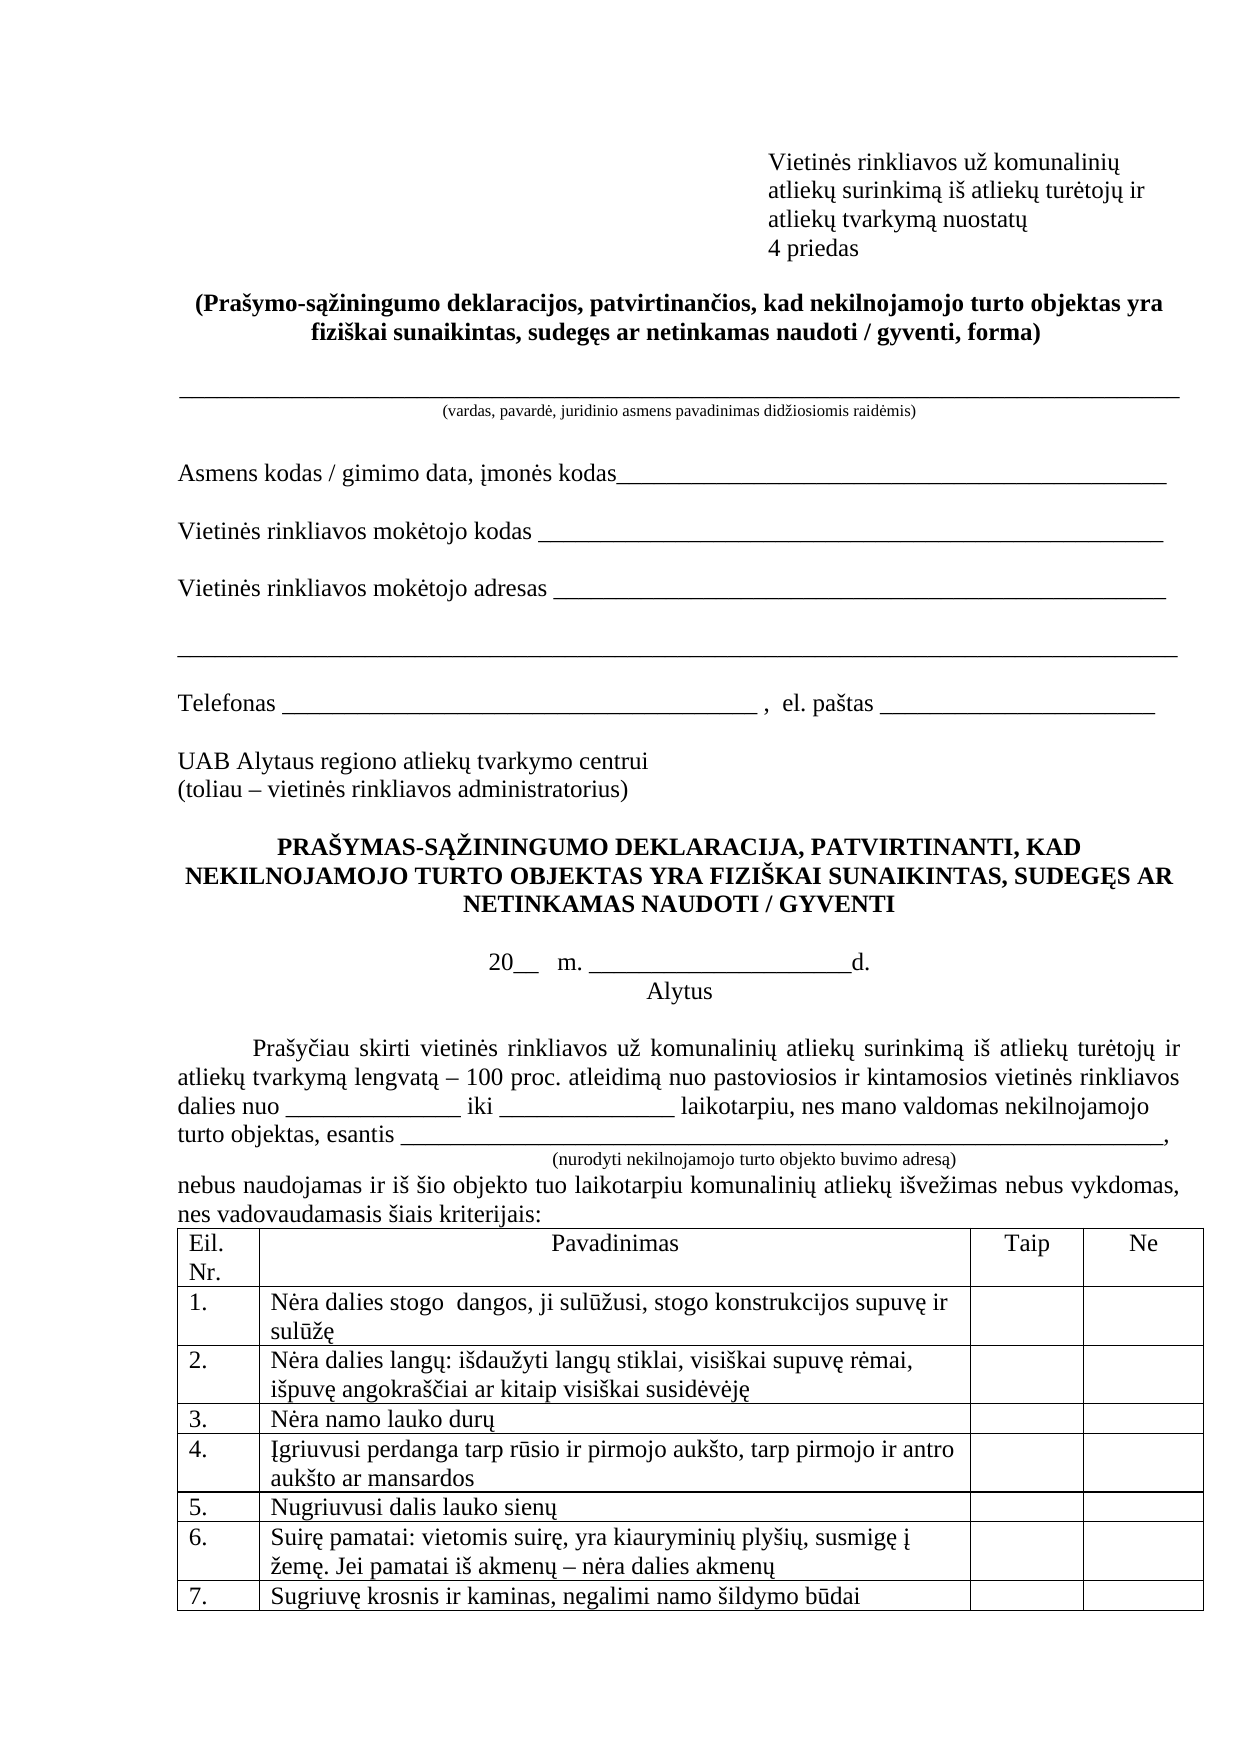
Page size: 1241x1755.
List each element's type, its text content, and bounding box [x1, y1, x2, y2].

table_cell [971, 1522, 1083, 1580]
text Vietinės rinkliavos už komunalinių [768, 147, 1181, 176]
table_cell [1084, 1434, 1203, 1491]
text 4 priedas [768, 233, 1181, 262]
table_cell [971, 1287, 1083, 1344]
table_cell 3. [178, 1404, 259, 1433]
table_cell Nėra dalies langų: išdaužyti langų stiklai, visiškai supuvę rėmai, išpuvę angokraščiai ar kitaip visiškai susidėvėję [260, 1346, 970, 1403]
table_cell [1084, 1404, 1203, 1433]
table_cell Sugriuvę krosnis ir kaminas, negalimi namo šildymo būdai [260, 1581, 970, 1609]
table_cell Įgriuvusi perdanga tarp rūsio ir pirmojo aukšto, tarp pirmojo ir antro aukšto ar mansardos [260, 1434, 970, 1491]
text Alytus [177, 976, 1181, 1004]
table_cell 6. [178, 1522, 259, 1580]
table_cell 5. [178, 1493, 259, 1521]
text (vardas, pavardė, juridinio asmens pavadinimas didžiosiomis raidėmis) [177, 401, 1181, 429]
table_cell 2. [178, 1346, 259, 1403]
table_cell [971, 1346, 1083, 1403]
table_header Ne [1084, 1229, 1203, 1286]
table_cell Nugriuvusi dalis lauko sienų [260, 1493, 970, 1521]
text Vietinės rinkliavos mokėtojo kodas __________________________________________________ [177, 516, 1181, 544]
table_cell 4. [178, 1434, 259, 1491]
text ________________________________________________________________________________ [177, 372, 1181, 401]
table_cell 1. [178, 1287, 259, 1344]
text UAB Alytaus regiono atliekų tvarkymo centrui [177, 746, 1181, 774]
table_cell 7. [178, 1581, 259, 1609]
text ________________________________________________________________________________ [177, 631, 1181, 659]
text Asmens kodas / gimimo data, įmonės kodas____________________________________________ [177, 458, 1181, 487]
table_cell [1084, 1522, 1203, 1580]
text (Prašymo-sąžiningumo deklaracijos, patvirtinančios, kad nekilnojamojo turto objektas yra fiziškai sunaikintas, sudegęs ar netinkamas naudoti / gyventi, forma) [177, 288, 1181, 346]
table_cell [1084, 1287, 1203, 1344]
table_cell [1084, 1346, 1203, 1403]
table_cell Suirę pamatai: vietomis suirę, yra kiauryminių plyšių, susmigę į žemę. Jei pamatai iš akmenų – nėra dalies akmenų [260, 1522, 970, 1580]
text Vietinės rinkliavos mokėtojo adresas _________________________________________________ [177, 573, 1181, 602]
text PRAŠYMAS-SĄŽININGUMO DEKLARACIJA, PATVIRTINANTI, KAD NEKILNOJAMOJO TURTO OBJEKTAS YRA FIZIŠKAI SUNAIKINTAS, SUDEGĘS AR NETINKAMAS NAUDOTI / GYVENTI [177, 832, 1181, 918]
text (toliau – vietinės rinkliavos administratorius) [177, 774, 1181, 803]
text (nurodyti nekilnojamojo turto objekto buvimo adresą) [177, 1148, 1181, 1170]
text atliekų tvarkymą nuostatų [768, 204, 1181, 233]
table_cell [971, 1404, 1083, 1433]
text 20__ m. _____________________d. [177, 947, 1181, 976]
table_cell [1084, 1493, 1203, 1521]
table_cell [971, 1581, 1083, 1609]
table_cell [971, 1493, 1083, 1521]
table_header Pavadinimas [260, 1229, 970, 1286]
table_header Eil. Nr. [178, 1229, 259, 1286]
table_header Taip [971, 1229, 1083, 1286]
table_cell Nėra namo lauko durų [260, 1404, 970, 1433]
table_cell [971, 1434, 1083, 1491]
text turto objektas, esantis _____________________________________________________________, [177, 1119, 1181, 1148]
text Prašyčiau skirti vietinės rinkliavos už komunalinių atliekų surinkimą iš atliekų turėtojų ir atliekų tvarkymą lengvatą – 100 proc. atleidimą nuo pastoviosios ir kintamosios vietinės rinkliavos dalies nuo ______________ iki ______________ laikotarpiu, nes mano valdomas nekilnojamojo [177, 1033, 1181, 1119]
text nebus naudojamas ir iš šio objekto tuo laikotarpiu komunalinių atliekų išvežimas nebus vykdomas, nes vadovaudamasis šiais kriterijais: [177, 1170, 1181, 1227]
table_cell [1084, 1581, 1203, 1609]
table_cell Nėra dalies stogo dangos, ji sulūžusi, stogo konstrukcijos supuvę ir sulūžę [260, 1287, 970, 1344]
text Telefonas ______________________________________ , el. paštas ______________________ [177, 688, 1181, 717]
text atliekų surinkimą iš atliekų turėtojų ir [768, 176, 1181, 204]
